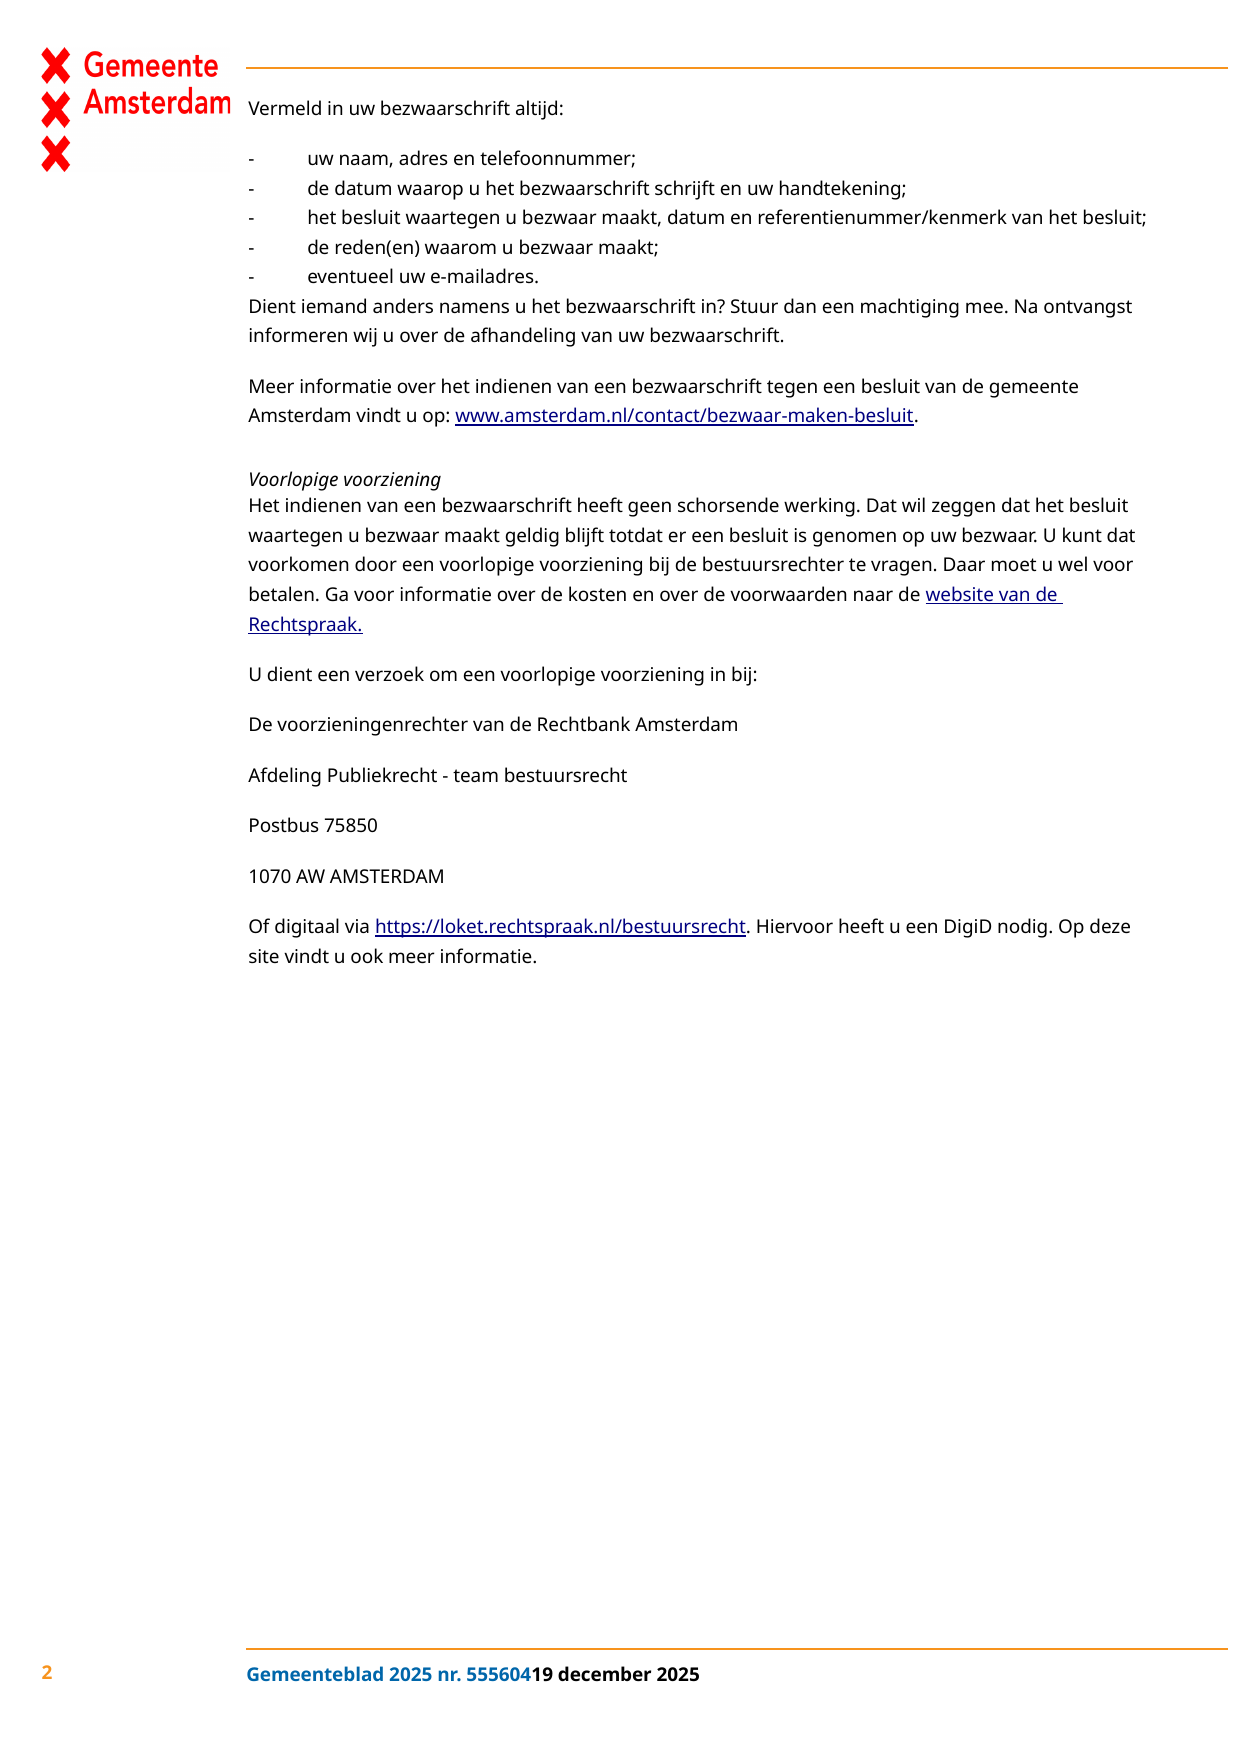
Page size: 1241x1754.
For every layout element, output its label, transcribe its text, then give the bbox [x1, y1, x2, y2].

list de datum waarop u het bezwaarschrift schrijft en uw handtekening; [248, 175, 1152, 201]
list het besluit waartegen u bezwaar maakt, datum en referentienummer/kenmerk van het besluit; [248, 204, 1152, 230]
list uw naam, adres en telefoonnummer; [248, 145, 1152, 171]
picture [41, 47, 231, 172]
text Of digitaal via https://loket.rechtspraak.nl/bestuursrecht. Hiervoor heeft u een DigiD nodig. Op deze site vindt u ook meer informatie. [248, 913, 1152, 968]
list eventueel uw e-mailadres. [248, 263, 1152, 289]
text Afdeling Publiekrecht - team bestuursrecht [248, 762, 1152, 788]
list de reden(en) waarom u bezwaar maakt; [248, 234, 1152, 260]
text Vermeld in uw bezwaarschrift altijd: [248, 95, 1152, 121]
text De voorzieningenrechter van de Rechtbank Amsterdam [248, 712, 1152, 737]
text Dient iemand anders namens u het bezwaarschrift in? Stuur dan een machtiging mee. Na ontvangst informeren wij u over de afhandeling van uw bezwaarschrift. [248, 293, 1152, 348]
text Meer informatie over het indienen van een bezwaarschrift tegen een besluit van de gemeente Amsterdam vindt u op: www.amsterdam.nl/contact/bezwaar-maken-besluit. [248, 373, 1152, 428]
text Postbus 75850 [248, 812, 1152, 838]
text U dient een verzoek om een voorlopige voorziening in bij: [248, 661, 1152, 687]
text Het indienen van een bezwaarschrift heeft geen schorsende werking. Dat wil zeggen dat het besluit waartegen u bezwaar maakt geldig blijft totdat er een besluit is genomen op uw bezwaar. U kunt dat voorkomen door een voorlopige voorziening bij de bestuursrechter te vragen. Daar moet u wel voor betalen. Ga voor informatie over de kosten en over de voorwaarden naar de website van de Rechtspraak. [248, 492, 1152, 636]
text 1070 AW AMSTERDAM [248, 863, 1152, 888]
text Voorlopige voorziening [248, 467, 1152, 492]
